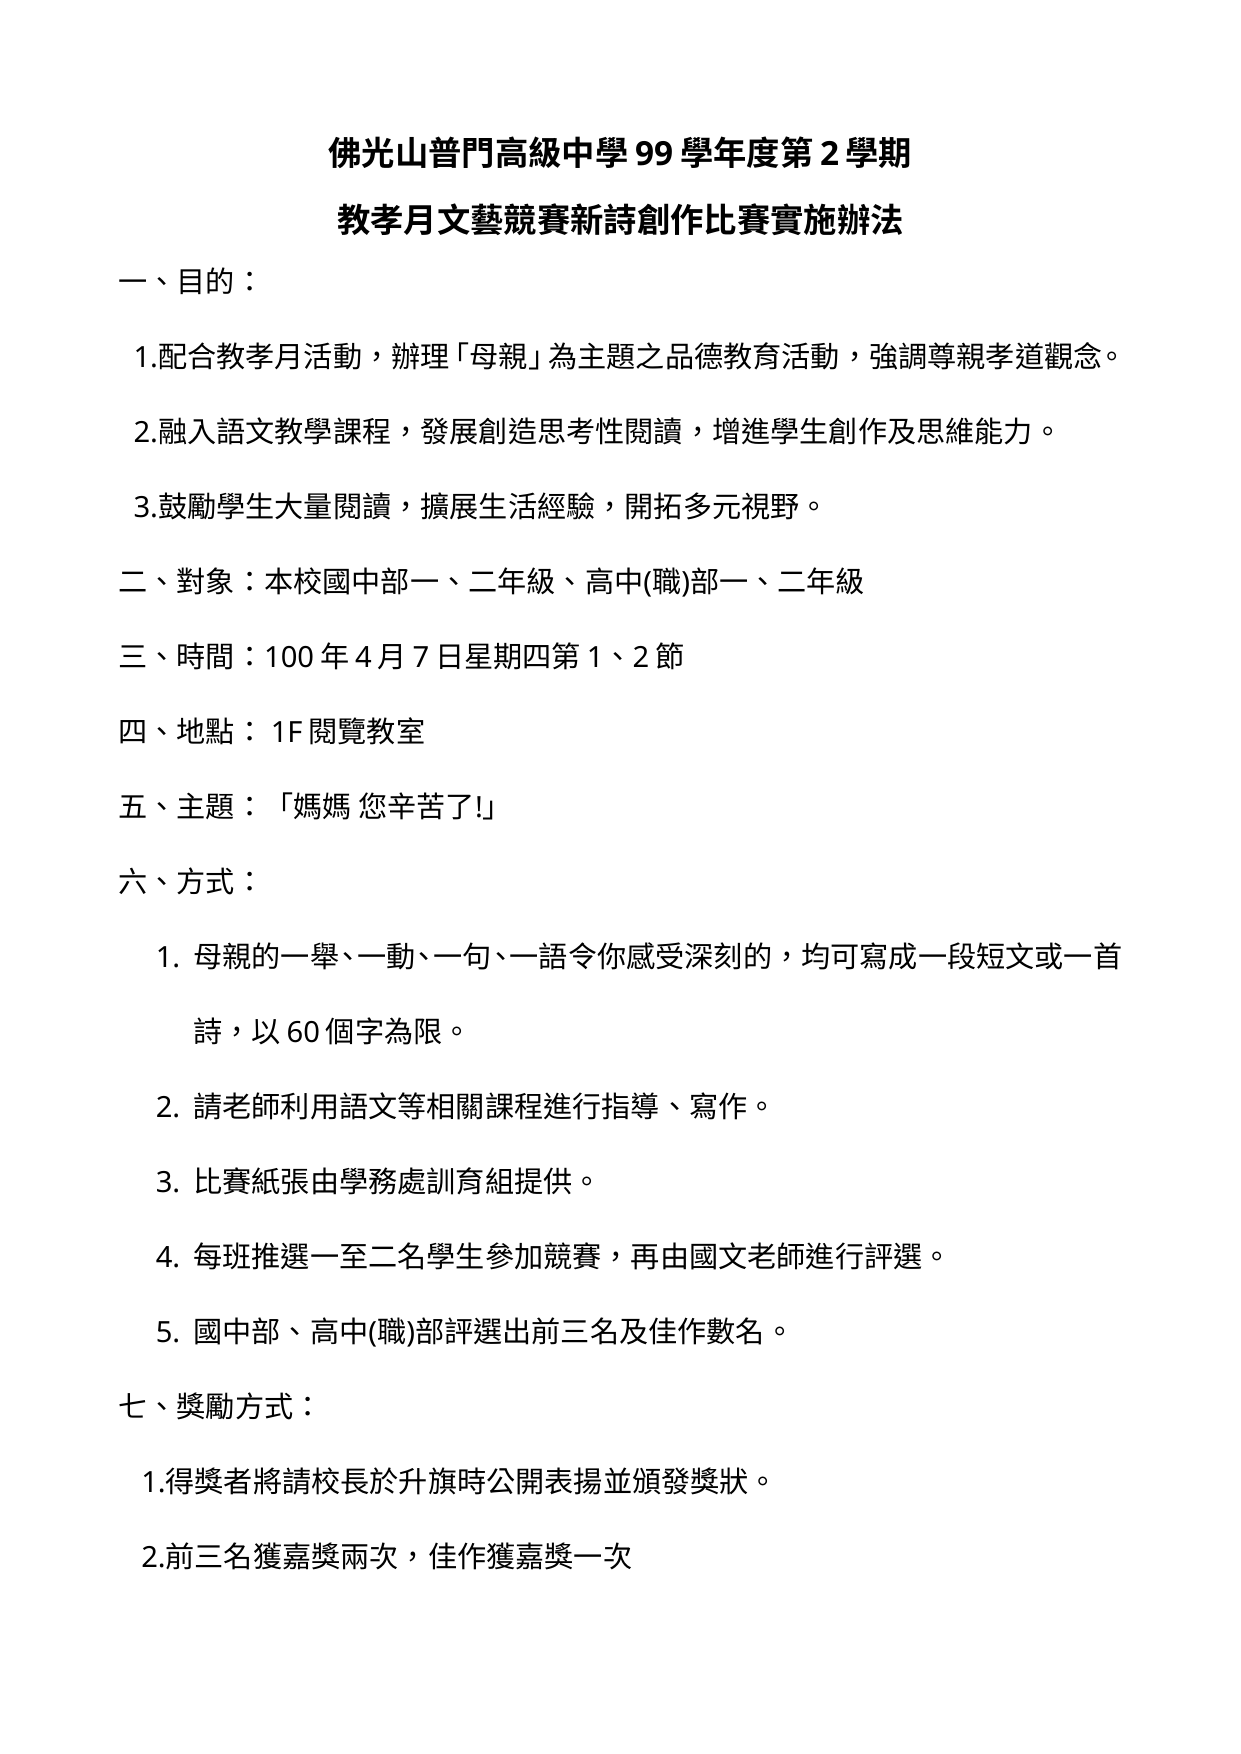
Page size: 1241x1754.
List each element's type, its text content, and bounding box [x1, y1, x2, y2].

text 2.前三名獲嘉獎兩次，佳作獲嘉獎一次 [118, 1517, 1122, 1592]
text 三、時間：100年4月7日星期四第1、2節 [118, 617, 1122, 692]
list 比賽紙張由學務處訓育組提供。 [156, 1142, 1122, 1217]
text 二、對象：本校國中部一、二年級、高中(職)部一、二年級 [118, 542, 1122, 617]
text 五、主題：「媽媽 您辛苦了!」 [118, 767, 1122, 842]
list 每班推選一至二名學生參加競賽，再由國文老師進行評選。 [156, 1217, 1122, 1292]
text 六、方式： [118, 842, 1122, 917]
text 1.配合教孝月活動，辦理「母親」為主題之品德教育活動，強調尊親孝道觀念。 [118, 317, 1122, 392]
text 3.鼓勵學生大量閱讀，擴展生活經驗，開拓多元視野。 [118, 467, 1122, 542]
text 七、獎勵方式： [118, 1367, 1122, 1442]
list 請老師利用語文等相關課程進行指導、寫作。 [156, 1067, 1122, 1142]
text 四、地點： 1F閱覽教室 [118, 692, 1122, 767]
text 教孝月文藝競賽新詩創作比賽實施辦法 [118, 194, 1122, 242]
text 2.融入語文教學課程，發展創造思考性閱讀，增進學生創作及思維能力。 [118, 392, 1122, 467]
list 國中部、高中(職)部評選出前三名及佳作數名。 [156, 1292, 1122, 1367]
text 佛光山普門高級中學99學年度第2學期 [118, 127, 1122, 175]
list 母親的一舉、一動、一句、一語令你感受深刻的，均可寫成一段短文或一首詩，以60個字為限。 [156, 917, 1122, 1067]
text 一、目的： [118, 242, 1122, 317]
text 1.得獎者將請校長於升旗時公開表揚並頒發獎狀。 [118, 1442, 1122, 1517]
